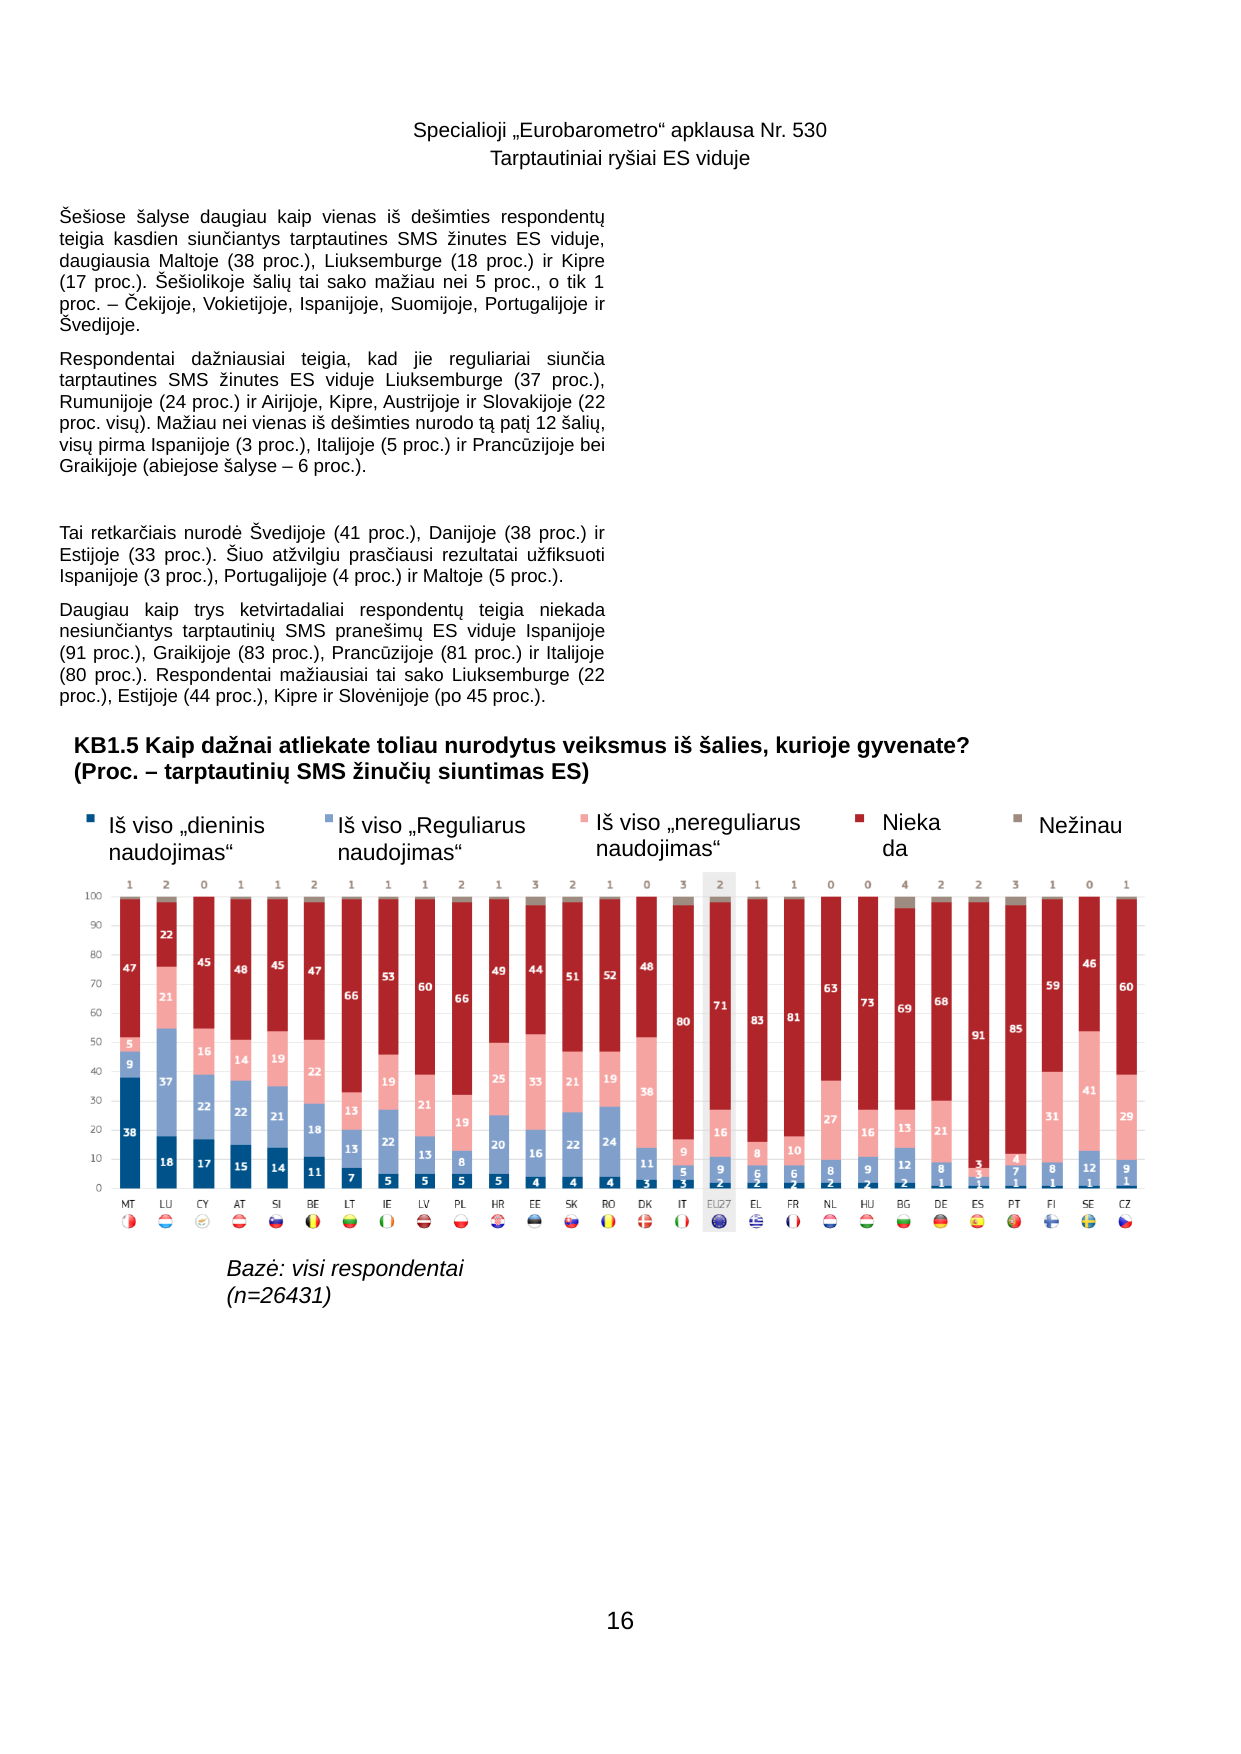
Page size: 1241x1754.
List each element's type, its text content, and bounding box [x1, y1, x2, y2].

text Šešiose šalyse daugiau kaip vienas iš dešimties respondentų teigia kasdien siunčiantys tarptautines SMS žinutes ES viduje, daugiausia Maltoje (38 proc.), Liuksemburge (18 proc.) ir Kipre (17 proc.). Šešiolikoje šalių tai sako mažiau nei 5 proc., o tik 1 proc. – Čekijoje, Vokietijoje, Ispanijoje, Suomijoje, Portugalijoje ir Švedijoje. [59, 206, 605, 336]
picture [73, 799, 1033, 844]
picture [71, 870, 1150, 1241]
text Tai retkarčiais nurodė Švedijoje (41 proc.), Danijoje (38 proc.) ir Estijoje (33 proc.). Šiuo atžvilgiu prasčiausi rezultatai užfiksuoti Ispanijoje (3 proc.), Portugalijoje (4 proc.) ir Maltoje (5 proc.). [59, 522, 605, 587]
text Respondentai dažniausiai teigia, kad jie reguliariai siunčia tarptautines SMS žinutes ES viduje Liuksemburge (37 proc.), Rumunijoje (24 proc.) ir Airijoje, Kipre, Austrijoje ir Slovakijoje (22 proc. visų). Mažiau nei vienas iš dešimties nurodo tą patį 12 šalių, visų pirma Ispanijoje (3 proc.), Italijoje (5 proc.) ir Prancūzijoje bei Graikijoje (abiejose šalyse – 6 proc.). [59, 347, 605, 477]
text Daugiau kaip trys ketvirtadaliai respondentų teigia niekada nesiunčiantys tarptautinių SMS pranešimų ES viduje Ispanijoje (91 proc.), Graikijoje (83 proc.), Prancūzijoje (81 proc.) ir Italijoje (80 proc.). Respondentai mažiausiai tai sako Liuksemburge (22 proc.), Estijoje (44 proc.), Kipre ir Slovėnijoje (po 45 proc.). [59, 599, 605, 707]
